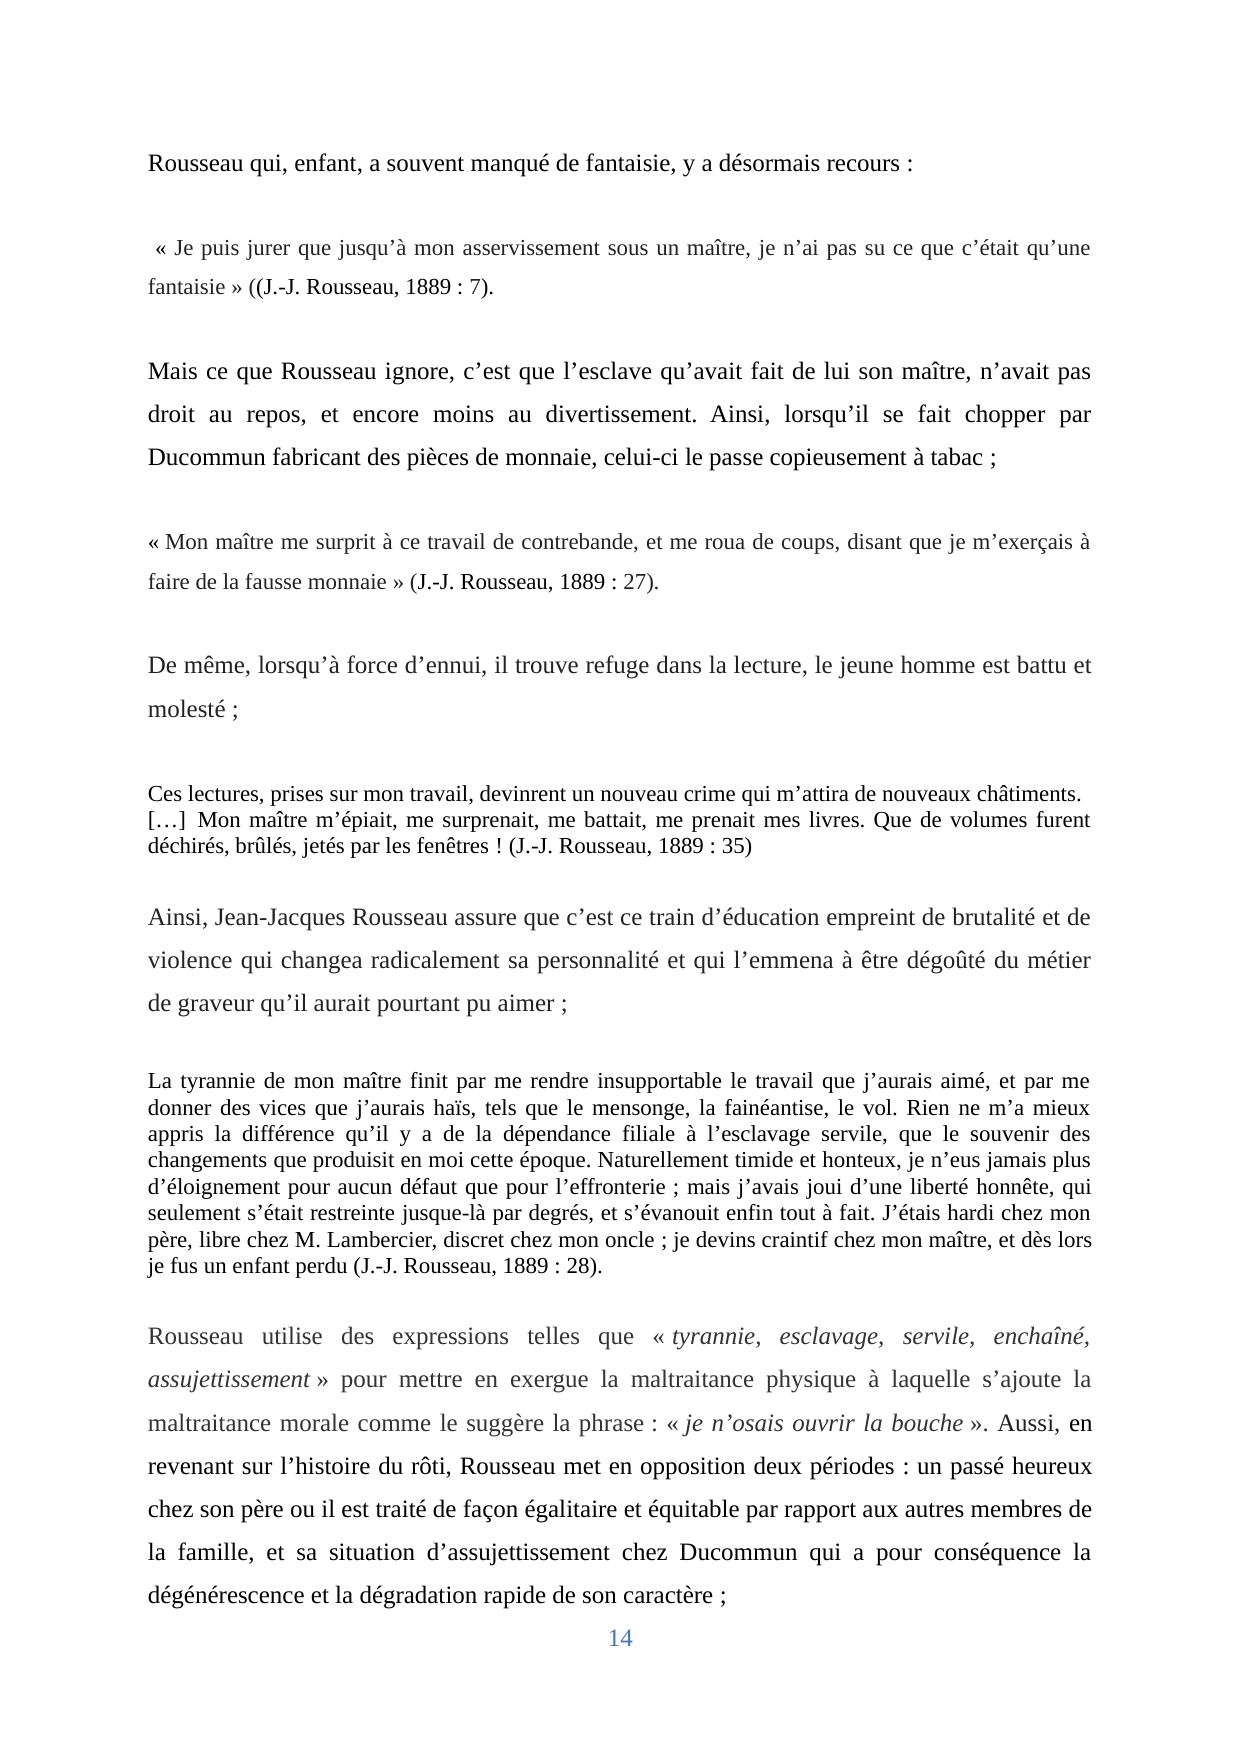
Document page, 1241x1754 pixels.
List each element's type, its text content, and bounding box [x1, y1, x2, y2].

text Rousseau utilise des expressions telles que « tyrannie, esclavage, servile, enchaîné, assujettissement » pour mettre en exergue la maltraitance physique à laquelle s’ajoute la maltraitance morale comme le suggère la phrase : « je n’osais ouvrir la bouche ». Aussi, en revenant sur l’histoire du rôti, Rousseau met en opposition deux périodes : un passé heureux chez son père ou il est traité de façon égalitaire et équitable par rapport aux autres membres de la famille, et sa situation d’assujettissement chez Ducommun qui a pour conséquence la dégénérescence et la dégradation rapide de son caractère ; [148, 1321, 1093, 1609]
text Ces lectures, prises sur mon travail, devinrent un nouveau crime qui m’attira de nouveaux châtiments. […] Mon maître m’épiait, me surprenait, me battait, me prenait mes livres. Que de volumes furent déchirés, brûlés, jetés par les fenêtres ! (J.-J. Rousseau, 1889 : 35) [148, 780, 1093, 859]
text De même, lorsqu’à force d’ennui, il trouve refuge dans la lecture, le jeune homme est battu et molesté ; [148, 651, 1093, 722]
text Ainsi, Jean-Jacques Rousseau assure que c’est ce train d’éducation empreint de brutalité et de violence qui changea radicalement sa personnalité et qui l’emmena à être dégoûté du métier de graveur qu’il aurait pourtant pu aimer ; [148, 902, 1093, 1017]
text « Mon maître me surprit à ce travail de contrebande, et me roua de coups, disant que je m’exerçais à faire de la fausse monnaie » (J.-J. Rousseau, 1889 : 27). [148, 528, 1093, 594]
text Mais ce que Rousseau ignore, c’est que l’esclave qu’avait fait de lui son maître, n’avait pas droit au repos, et encore moins au divertissement. Ainsi, lorsqu’il se fait chopper par Ducommun fabricant des pièces de monnaie, celui-ci le passe copieusement à tabac ; [148, 356, 1093, 471]
text « Je puis jurer que jusqu’à mon asservissement sous un maître, je n’ai pas su ce que c’était qu’une fantaisie » ((J.-J. Rousseau, 1889 : 7). [148, 234, 1093, 300]
text Rousseau qui, enfant, a souvent manqué de fantaisie, y a désormais recours : [148, 148, 1093, 176]
text La tyrannie de mon maître finit par me rendre insupportable le travail que j’aurais aimé, et par me donner des vices que j’aurais haïs, tels que le mensonge, la fainéantise, le vol. Rien ne m’a mieux appris la différence qu’il y a de la dépendance filiale à l’esclavage servile, que le souvenir des changements que produisit en moi cette époque. Naturellement timide et honteux, je n’eus jamais plus d’éloignement pour aucun défaut que pour l’effronterie ; mais j’avais joui d’une liberté honnête, qui seulement s’était restreinte jusque-là par degrés, et s’évanouit enfin tout à fait. J’étais hardi chez mon père, libre chez M. Lambercier, discret chez mon oncle ; je devins craintif chez mon maître, et dès lors je fus un enfant perdu (J.-J. Rousseau, 1889 : 28). [148, 1067, 1093, 1278]
